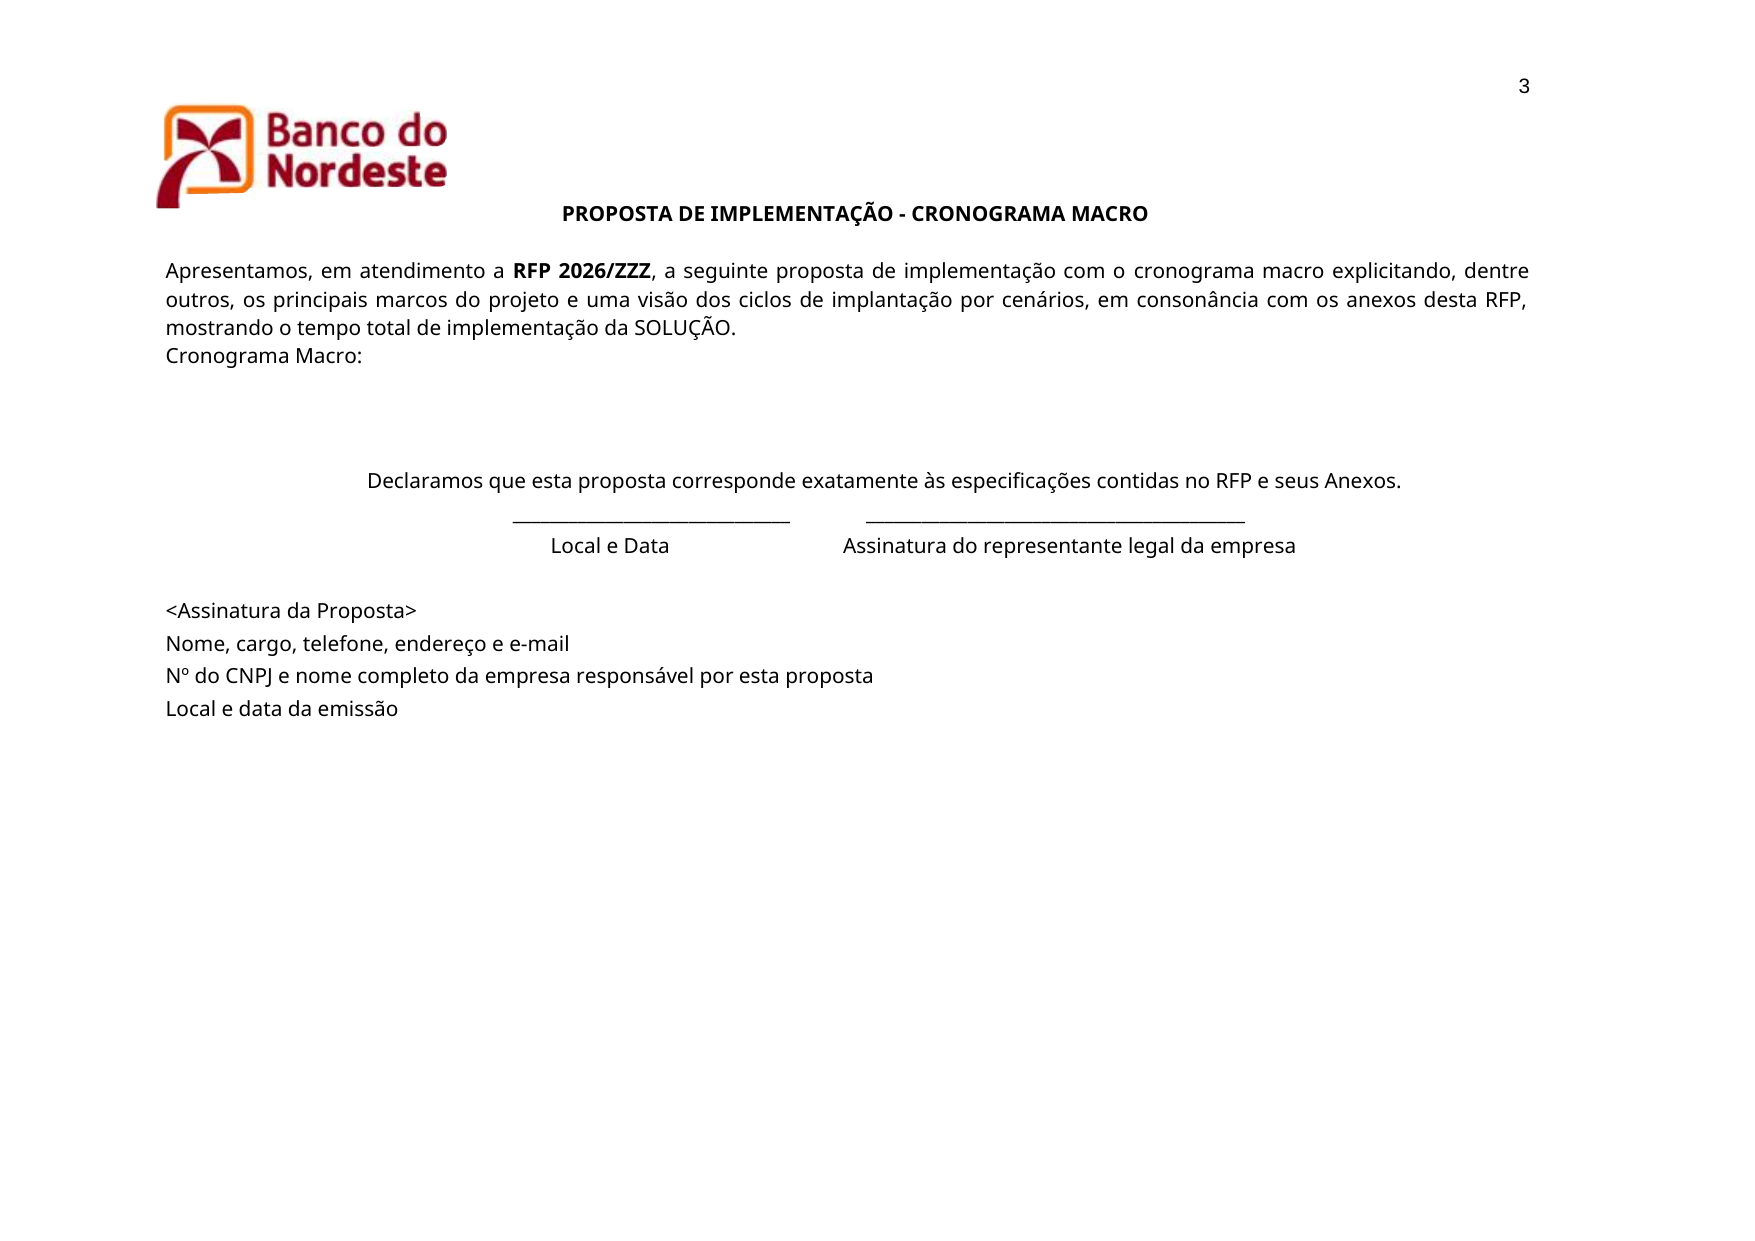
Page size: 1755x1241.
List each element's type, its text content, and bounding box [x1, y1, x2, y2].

text Local e Data Assinatura do representante legal da empresa [165, 531, 1530, 559]
text PROPOSTA DE IMPLEMENTAÇÃO - CRONOGRAMA MACRO [165, 199, 1530, 228]
text Cronograma Macro: [151, 342, 1530, 370]
text Nome, cargo, telefone, endereço e e-mail [165, 629, 1530, 657]
text Local e data da emissão [165, 694, 1530, 723]
text Apresentamos, em atendimento a RFP 2026/ZZZ, a seguinte proposta de implementação com o cronograma macro explicitando, dentre outros, os principais marcos do projeto e uma visão dos ciclos de implantação por cenários, em consonância com os anexos desta RFP, mostrando o tempo total de implementação da SOLUÇÃO. [165, 256, 1530, 342]
text ______________________________ _________________________________________ [165, 498, 1530, 527]
text Nº do CNPJ e nome completo da empresa responsável por esta proposta [165, 662, 1530, 690]
text Declaramos que esta proposta corresponde exatamente às especificações contidas no RFP e seus Anexos. [165, 466, 1530, 494]
text <Assinatura da Proposta> [165, 596, 1530, 625]
